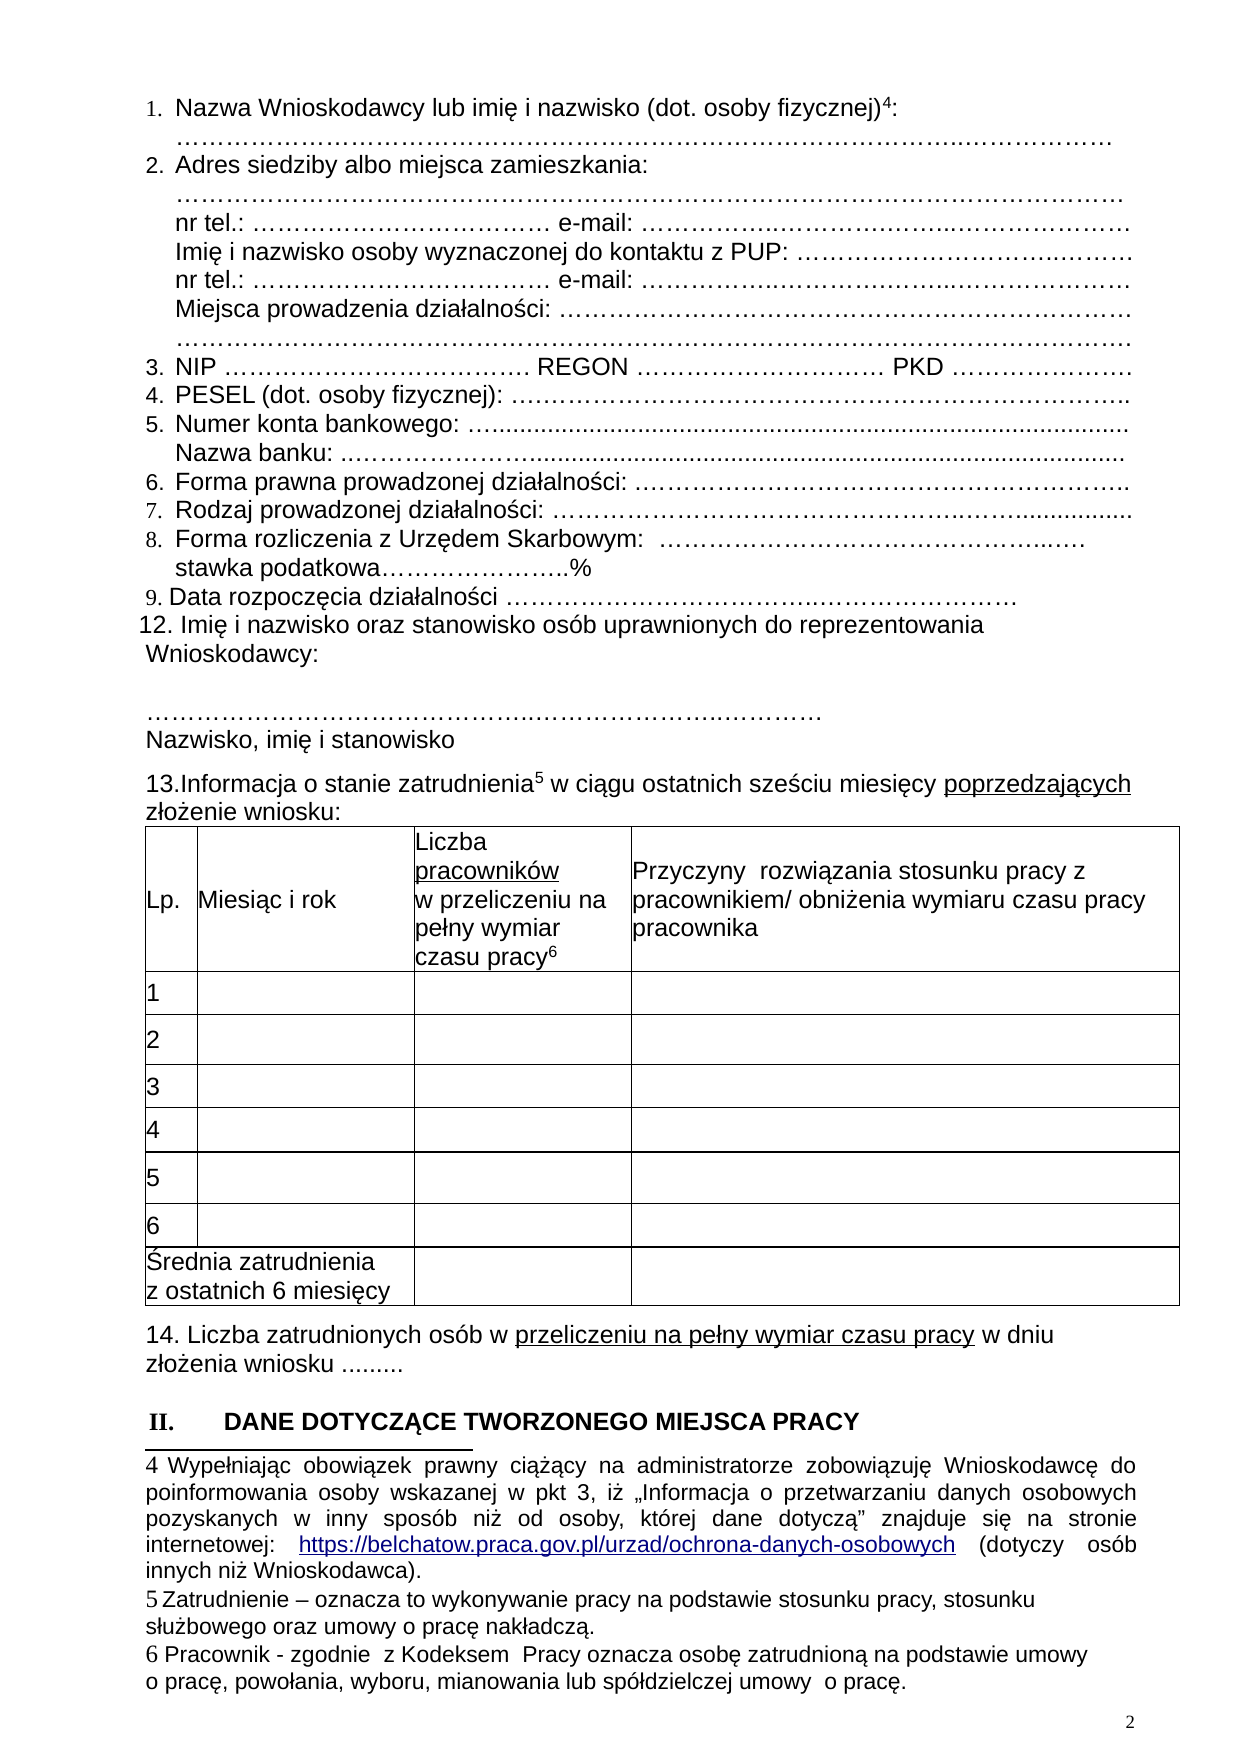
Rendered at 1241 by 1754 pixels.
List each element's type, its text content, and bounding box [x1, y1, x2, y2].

text 12. Imię i nazwisko oraz stanowisko osób uprawnionych do reprezentowania Wnioskodawcy: [104, 610, 1137, 668]
table_cell [632, 1204, 1179, 1246]
text nr tel.: ……………………………… e-mail: ……………..………….……...………………… [175, 208, 1137, 237]
table_cell [632, 1108, 1179, 1151]
list Data rozpoczęcia działalności ………………………………..…………………… [145, 582, 1137, 610]
text 13.Informacja o stanie zatrudnienia w ciągu ostatnich sześciu miesięcy poprzedzających złożenie wniosku: [145, 768, 1137, 826]
text 14. Liczba zatrudnionych osób w przeliczeniu na pełny wymiar czasu pracy w dniu złożenia wniosku ......... [145, 1320, 1137, 1378]
text …………………………………………………………………………………..……………… [175, 122, 1137, 150]
table_cell 4 [146, 1108, 197, 1151]
list Forma prawna prowadzonej działalności: .………………………………………………….. [145, 467, 1137, 495]
text ………………………………………..…………………..………… [145, 697, 1137, 725]
table_cell [198, 1204, 414, 1246]
table_cell [198, 1015, 414, 1064]
table_cell [198, 972, 414, 1014]
table_cell [415, 1204, 631, 1246]
table_header Miesiąc i rok [198, 827, 414, 971]
list NIP ………………………………. REGON ………………………… PKD …………………. [145, 352, 1137, 380]
table_header Przyczyny rozwiązania stosunku pracy z pracownikiem/ obniżenia wymiaru czasu pracy pracownika [632, 827, 1179, 971]
table_cell [632, 1065, 1179, 1107]
table_cell [415, 1108, 631, 1151]
text Miejsca prowadzenia działalności: …………………………………………………………… [175, 294, 1137, 323]
text …………………………………………………………………………………………………… [175, 179, 1137, 208]
table_header Liczba pracowników w przeliczeniu na pełny wymiar czasu pracy [415, 827, 631, 971]
list PESEL (dot. osoby fizycznej): ….…………………………………………………………….. [145, 380, 1137, 409]
table_cell 2 [146, 1015, 197, 1064]
table_cell [632, 1153, 1179, 1203]
table_cell [415, 1065, 631, 1107]
list Numer konta bankowego: …............................................................................................ [145, 409, 1137, 438]
list Forma rozliczenia z Urzędem Skarbowym: ………………………………………...…. [145, 524, 1137, 553]
text stawka podatkowa…………………..% [145, 553, 1137, 582]
table_cell [198, 1065, 414, 1107]
text nr tel.: ……………………………… e-mail: ……………..………….……...………………… [175, 265, 1137, 294]
list Wypełniając obowiązek prawny ciążący na administratorze zobowiązuję Wnioskodawcę do poinformowania osoby wskazanej w pkt 3, iż „Informacja o przetwarzaniu danych osobowych pozyskanych w inny sposób niż od osoby, której dane dotyczą” znajduje się na stronie internetowej: https://belchatow.praca.gov.pl/urzad/ochrona-danych-osobowych (dotyczy osób innych niż Wnioskodawca). [145, 1450, 1137, 1584]
table_cell 5 [146, 1153, 197, 1203]
table_cell [632, 1015, 1179, 1064]
text Nazwa banku: ..…………………...................................................................................... [175, 438, 1137, 467]
table_cell [415, 972, 631, 1014]
table_cell 6 [146, 1204, 197, 1246]
table_cell [415, 1153, 631, 1203]
table_cell Średnia zatrudnienia z ostatnich 6 miesięcy [146, 1248, 414, 1305]
table_cell [415, 1015, 631, 1064]
list DANE DOTYCZĄCE TWORZONEGO MIEJSCA PRACY [148, 1407, 1137, 1435]
table_header Lp. [146, 827, 197, 971]
text Imię i nazwisko osoby wyznaczonej do kontaktu z PUP: …………………………..……… [175, 237, 1137, 265]
text ……………………………………………………………………………………………………. [175, 323, 1137, 352]
list Adres siedziby albo miejsca zamieszkania: [145, 150, 1137, 179]
table_cell [415, 1248, 631, 1305]
table_cell [198, 1108, 414, 1151]
text Nazwisko, imię i stanowisko [145, 725, 1137, 754]
list Rodzaj prowadzonej działalności: …………………………………………..……................. [145, 495, 1137, 524]
table_cell 1 [146, 972, 197, 1014]
table_cell [632, 1248, 1179, 1305]
table_cell [632, 972, 1179, 1014]
list Nazwa Wnioskodawcy lub imię i nazwisko (dot. osoby fizycznej): [145, 93, 1137, 122]
table_cell 3 [146, 1065, 197, 1107]
table_cell [198, 1153, 414, 1203]
text Zatrudnienie – oznacza to wykonywanie pracy na podstawie stosunku pracy, stosunku służbowego oraz umowy o pracę nakładczą. [145, 1584, 1137, 1639]
